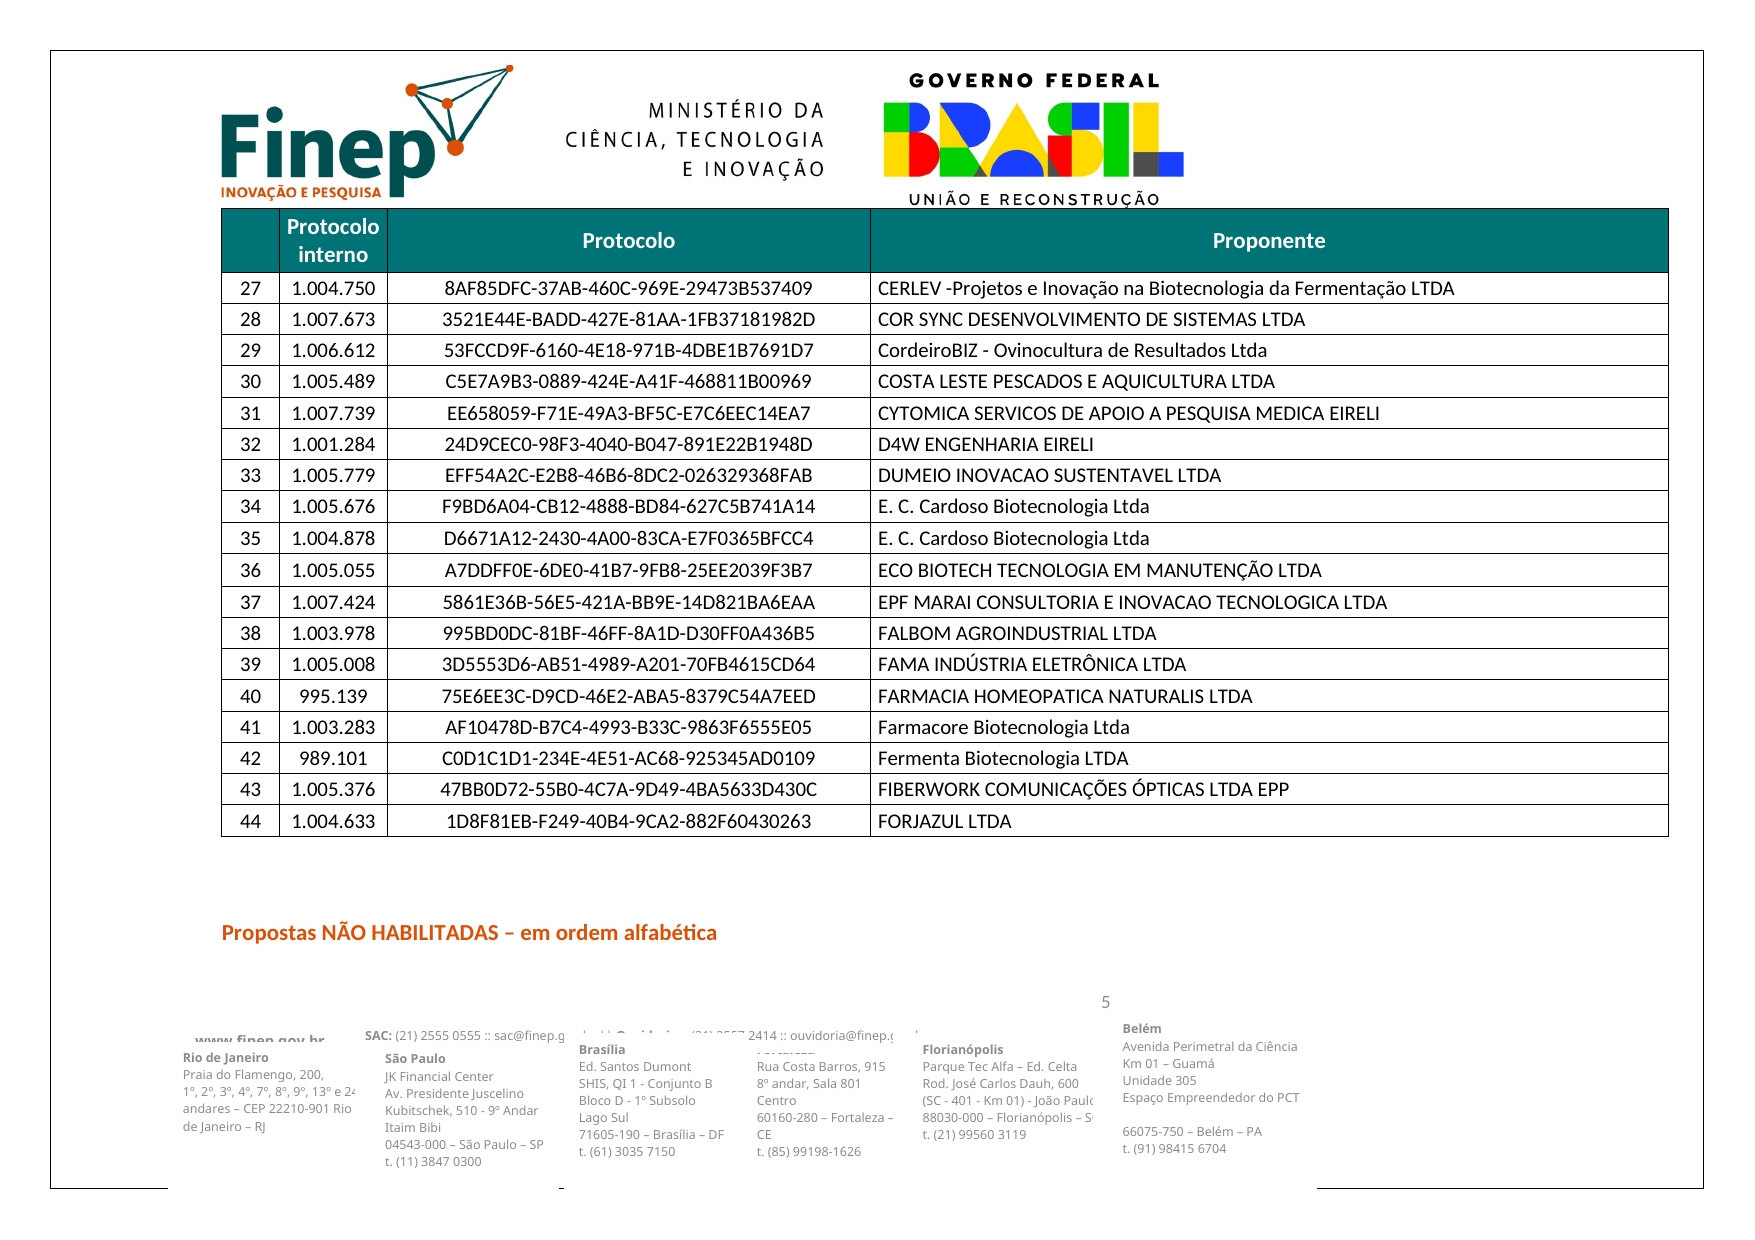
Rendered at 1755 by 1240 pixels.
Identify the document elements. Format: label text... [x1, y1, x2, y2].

table_header Proponente [871, 209, 1668, 272]
table_cell Farmacore Biotecnologia Ltda [871, 712, 1668, 742]
table_cell 32 [222, 429, 279, 459]
table_cell COR SYNC DESENVOLVIMENTO DE SISTEMAS LTDA [871, 304, 1668, 334]
table_cell 75E6EE3C-D9CD-46E2-ABA5-8379C54A7EED [388, 680, 870, 711]
table_cell 34 [222, 491, 279, 522]
table_cell 1.007.739 [280, 398, 387, 428]
table_cell 1.007.673 [280, 304, 387, 334]
table_cell 1.001.284 [280, 429, 387, 459]
table_cell CERLEV -Projetos e Inovação na Biotecnologia da Fermentação LTDA [871, 273, 1668, 303]
table_cell FARMACIA HOMEOPATICA NATURALIS LTDA [871, 680, 1668, 711]
table_cell 39 [222, 649, 279, 679]
table_cell 35 [222, 523, 279, 553]
table_cell 8AF85DFC-37AB-460C-969E-29473B537409 [388, 273, 870, 303]
table_cell 1.005.779 [280, 460, 387, 490]
table_cell F9BD6A04-CB12-4888-BD84-627C5B741A14 [388, 491, 870, 522]
table_cell 47BB0D72-55B0-4C7A-9D49-4BA5633D430C [388, 774, 870, 804]
table_cell 33 [222, 460, 279, 490]
table_cell 44 [222, 805, 279, 836]
table_cell 28 [222, 304, 279, 334]
table_cell 37 [222, 587, 279, 617]
table_cell D6671A12-2430-4A00-83CA-E7F0365BFCC4 [388, 523, 870, 553]
table_cell EFF54A2C-E2B8-46B6-8DC2-026329368FAB [388, 460, 870, 490]
table_cell 1.005.008 [280, 649, 387, 679]
table_cell 1.005.055 [280, 554, 387, 586]
table_cell 1.003.978 [280, 618, 387, 648]
table_cell CYTOMICA SERVICOS DE APOIO A PESQUISA MEDICA EIRELI [871, 398, 1668, 428]
table_cell COSTA LESTE PESCADOS E AQUICULTURA LTDA [871, 366, 1668, 397]
table_cell 24D9CEC0-98F3-4040-B047-891E22B1948D [388, 429, 870, 459]
table_cell 30 [222, 366, 279, 397]
table_cell 1.005.676 [280, 491, 387, 522]
table_cell 1.004.750 [280, 273, 387, 303]
table_cell FAMA INDÚSTRIA ELETRÔNICA LTDA [871, 649, 1668, 679]
table_header Protocolo [388, 209, 870, 272]
table_cell 1.004.633 [280, 805, 387, 836]
table_cell A7DDFF0E-6DE0-41B7-9FB8-25EE2039F3B7 [388, 554, 870, 586]
table_cell 42 [222, 743, 279, 773]
table_cell AF10478D-B7C4-4993-B33C-9863F6555E05 [388, 712, 870, 742]
table_cell 1.007.424 [280, 587, 387, 617]
table_header [222, 209, 279, 272]
table_cell 995BD0DC-81BF-46FF-8A1D-D30FF0A436B5 [388, 618, 870, 648]
table_cell CordeiroBIZ - Ovinocultura de Resultados Ltda [871, 335, 1668, 365]
table_cell 41 [222, 712, 279, 742]
table_cell Fermenta Biotecnologia LTDA [871, 743, 1668, 773]
table_cell 1D8F81EB-F249-40B4-9CA2-882F60430263 [388, 805, 870, 836]
text Propostas NÃO HABILITADAS – em ordem alfabética [222, 918, 1595, 946]
table_cell 1.005.376 [280, 774, 387, 804]
table_cell 5861E36B-56E5-421A-BB9E-14D821BA6EAA [388, 587, 870, 617]
table_cell C5E7A9B3-0889-424E-A41F-468811B00969 [388, 366, 870, 397]
table_cell 3521E44E-BADD-427E-81AA-1FB37181982D [388, 304, 870, 334]
table_header Protocolo interno [280, 209, 387, 272]
table_cell 1.004.878 [280, 523, 387, 553]
table_cell FORJAZUL LTDA [871, 805, 1668, 836]
table_cell 53FCCD9F-6160-4E18-971B-4DBE1B7691D7 [388, 335, 870, 365]
table_cell 36 [222, 554, 279, 586]
table_cell ECO BIOTECH TECNOLOGIA EM MANUTENÇÃO LTDA [871, 554, 1668, 586]
table_cell C0D1C1D1-234E-4E51-AC68-925345AD0109 [388, 743, 870, 773]
table_cell 1.005.489 [280, 366, 387, 397]
table_cell 31 [222, 398, 279, 428]
table_cell 995.139 [280, 680, 387, 711]
table_cell 989.101 [280, 743, 387, 773]
table_cell FALBOM AGROINDUSTRIAL LTDA [871, 618, 1668, 648]
table_cell E. C. Cardoso Biotecnologia Ltda [871, 523, 1668, 553]
table_cell FIBERWORK COMUNICAÇÕES ÓPTICAS LTDA EPP [871, 774, 1668, 804]
table_cell 3D5553D6-AB51-4989-A201-70FB4615CD64 [388, 649, 870, 679]
table_cell 38 [222, 618, 279, 648]
table_cell 43 [222, 774, 279, 804]
table_cell 1.006.612 [280, 335, 387, 365]
table_cell DUMEIO INOVACAO SUSTENTAVEL LTDA [871, 460, 1668, 490]
table_cell E. C. Cardoso Biotecnologia Ltda [871, 491, 1668, 522]
table_cell D4W ENGENHARIA EIRELI [871, 429, 1668, 459]
table_cell 40 [222, 680, 279, 711]
table_cell 1.003.283 [280, 712, 387, 742]
table_cell 27 [222, 273, 279, 303]
table_cell EE658059-F71E-49A3-BF5C-E7C6EEC14EA7 [388, 398, 870, 428]
table_cell 29 [222, 335, 279, 365]
table_cell EPF MARAI CONSULTORIA E INOVACAO TECNOLOGICA LTDA [871, 587, 1668, 617]
